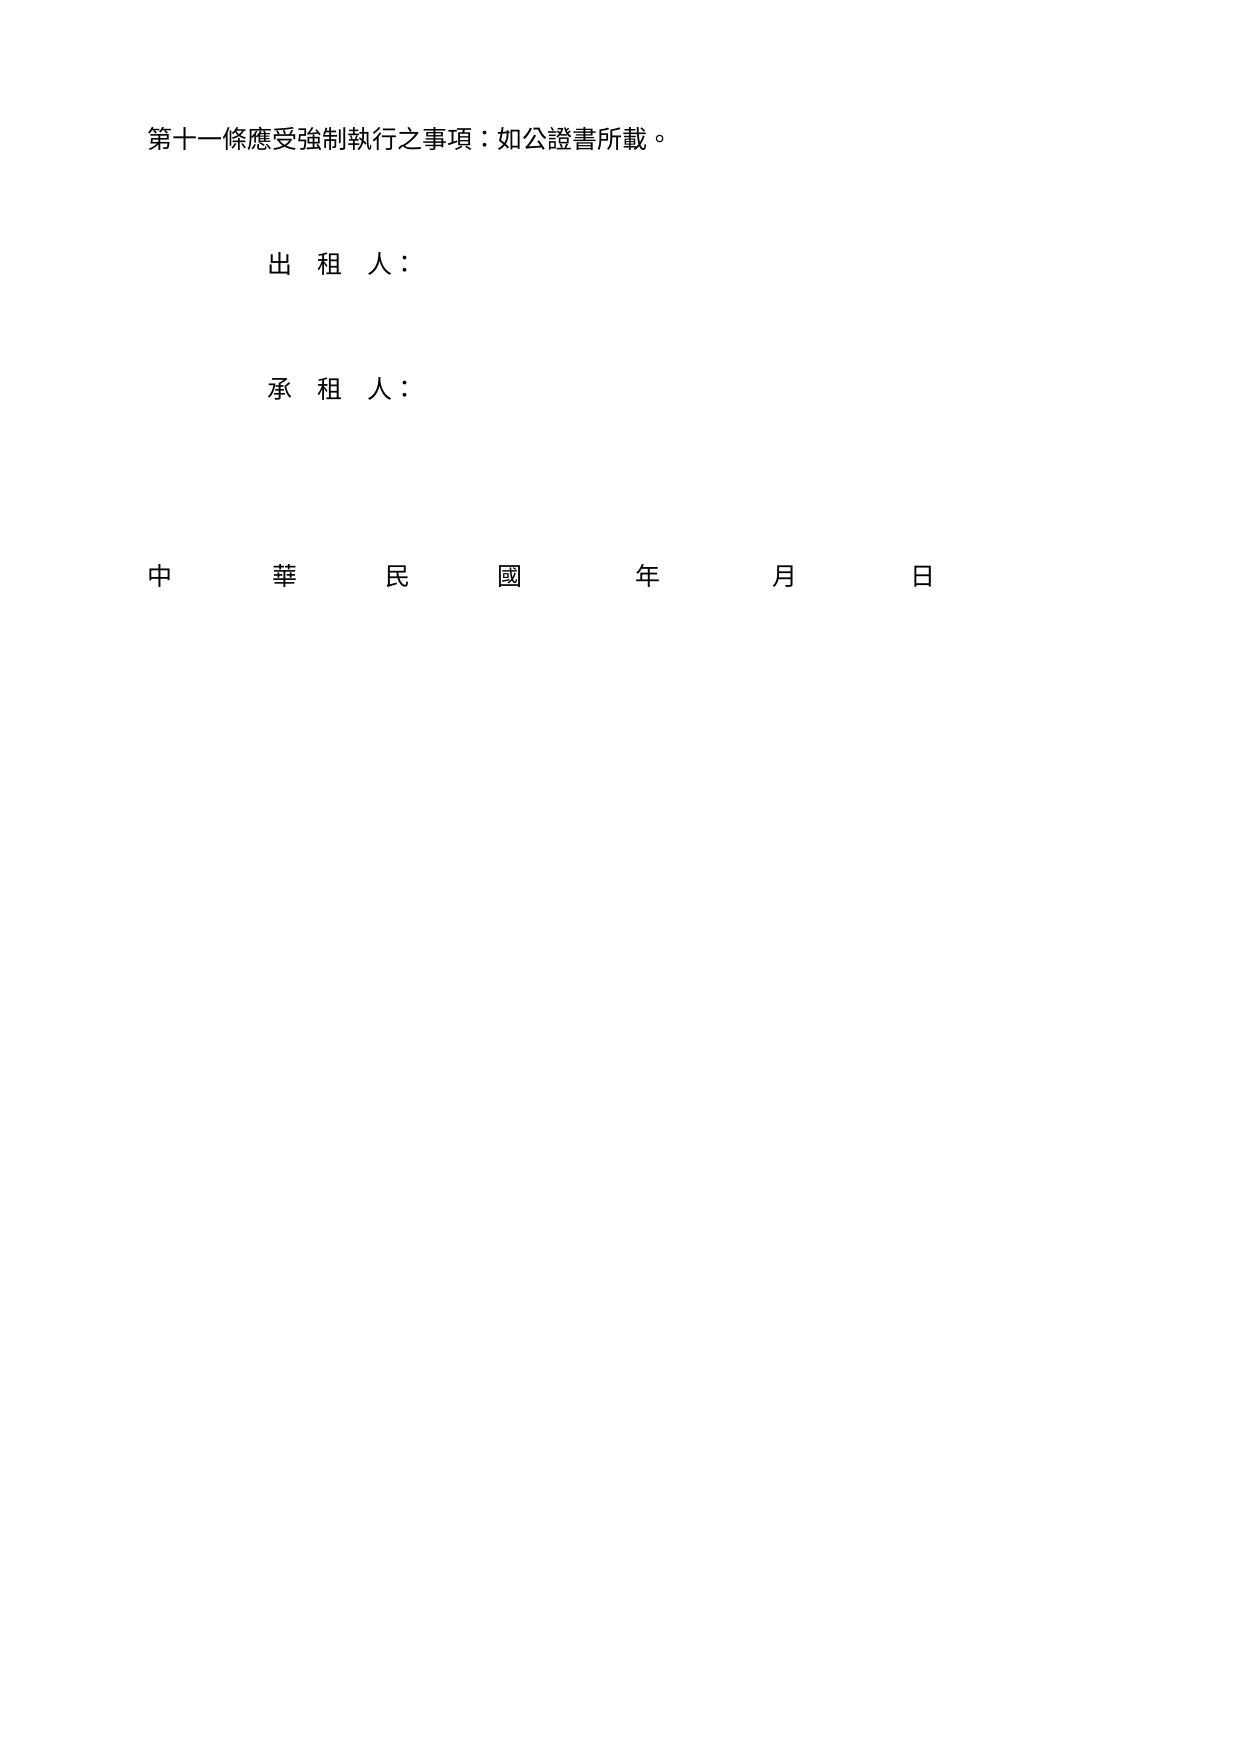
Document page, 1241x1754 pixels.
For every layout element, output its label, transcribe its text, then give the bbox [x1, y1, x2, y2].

text 承 租 人： [148, 346, 1092, 408]
text 中 華 民 國 年 月 日 [148, 533, 1092, 596]
text 出 租 人： [148, 221, 1092, 283]
text 第十一條應受強制執行之事項：如公證書所載。 [148, 96, 1092, 158]
